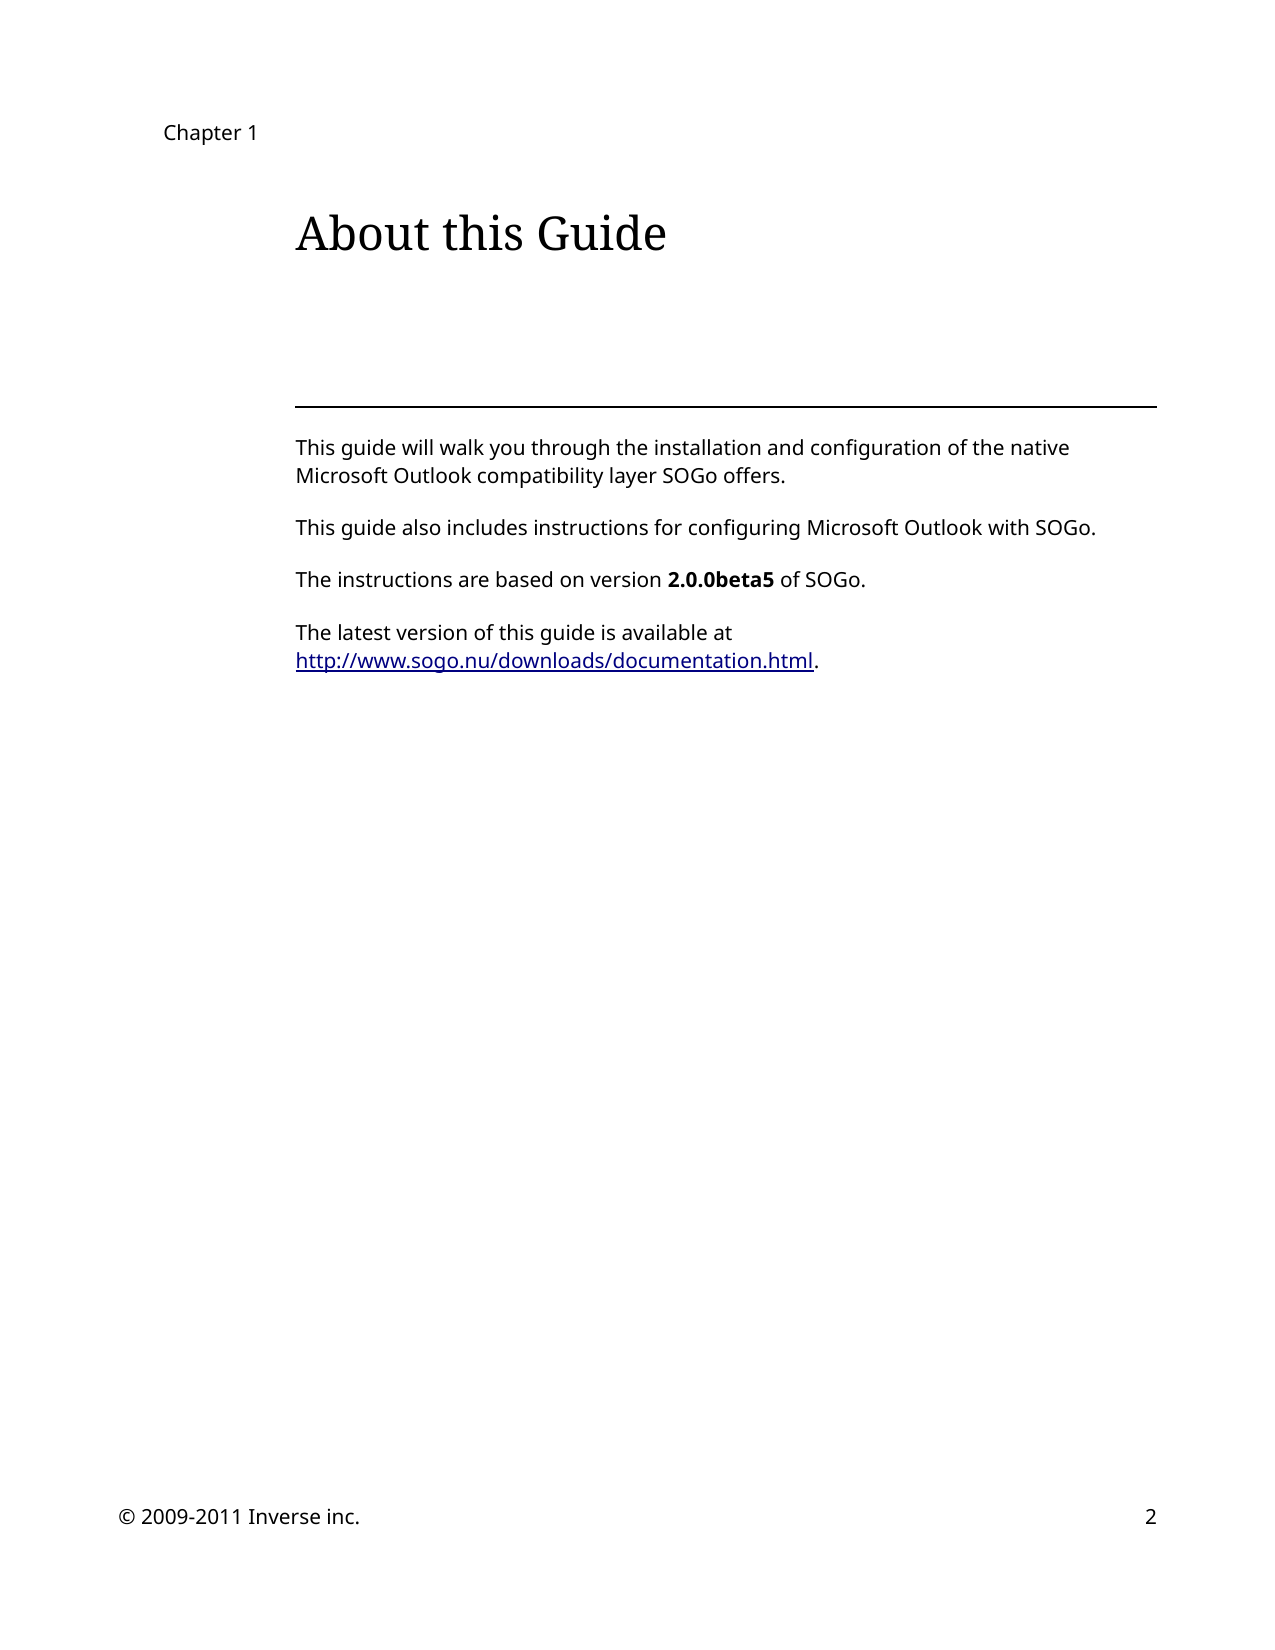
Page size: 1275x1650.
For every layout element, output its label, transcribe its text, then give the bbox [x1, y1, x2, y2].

text The instructions are based on version 2.0.0beta5 of SOGo. [295, 566, 1157, 594]
text This guide will walk you through the installation and configuration of the native Microsoft Outlook compatibility layer SOGo offers. [295, 433, 1157, 490]
subtitle About this Guide [295, 201, 1157, 406]
text The latest version of this guide is available at http://www.sogo.nu/downloads/documentation.html. [295, 618, 1157, 674]
text This guide also includes instructions for configuring Microsoft Outlook with SOGo. [295, 513, 1157, 542]
